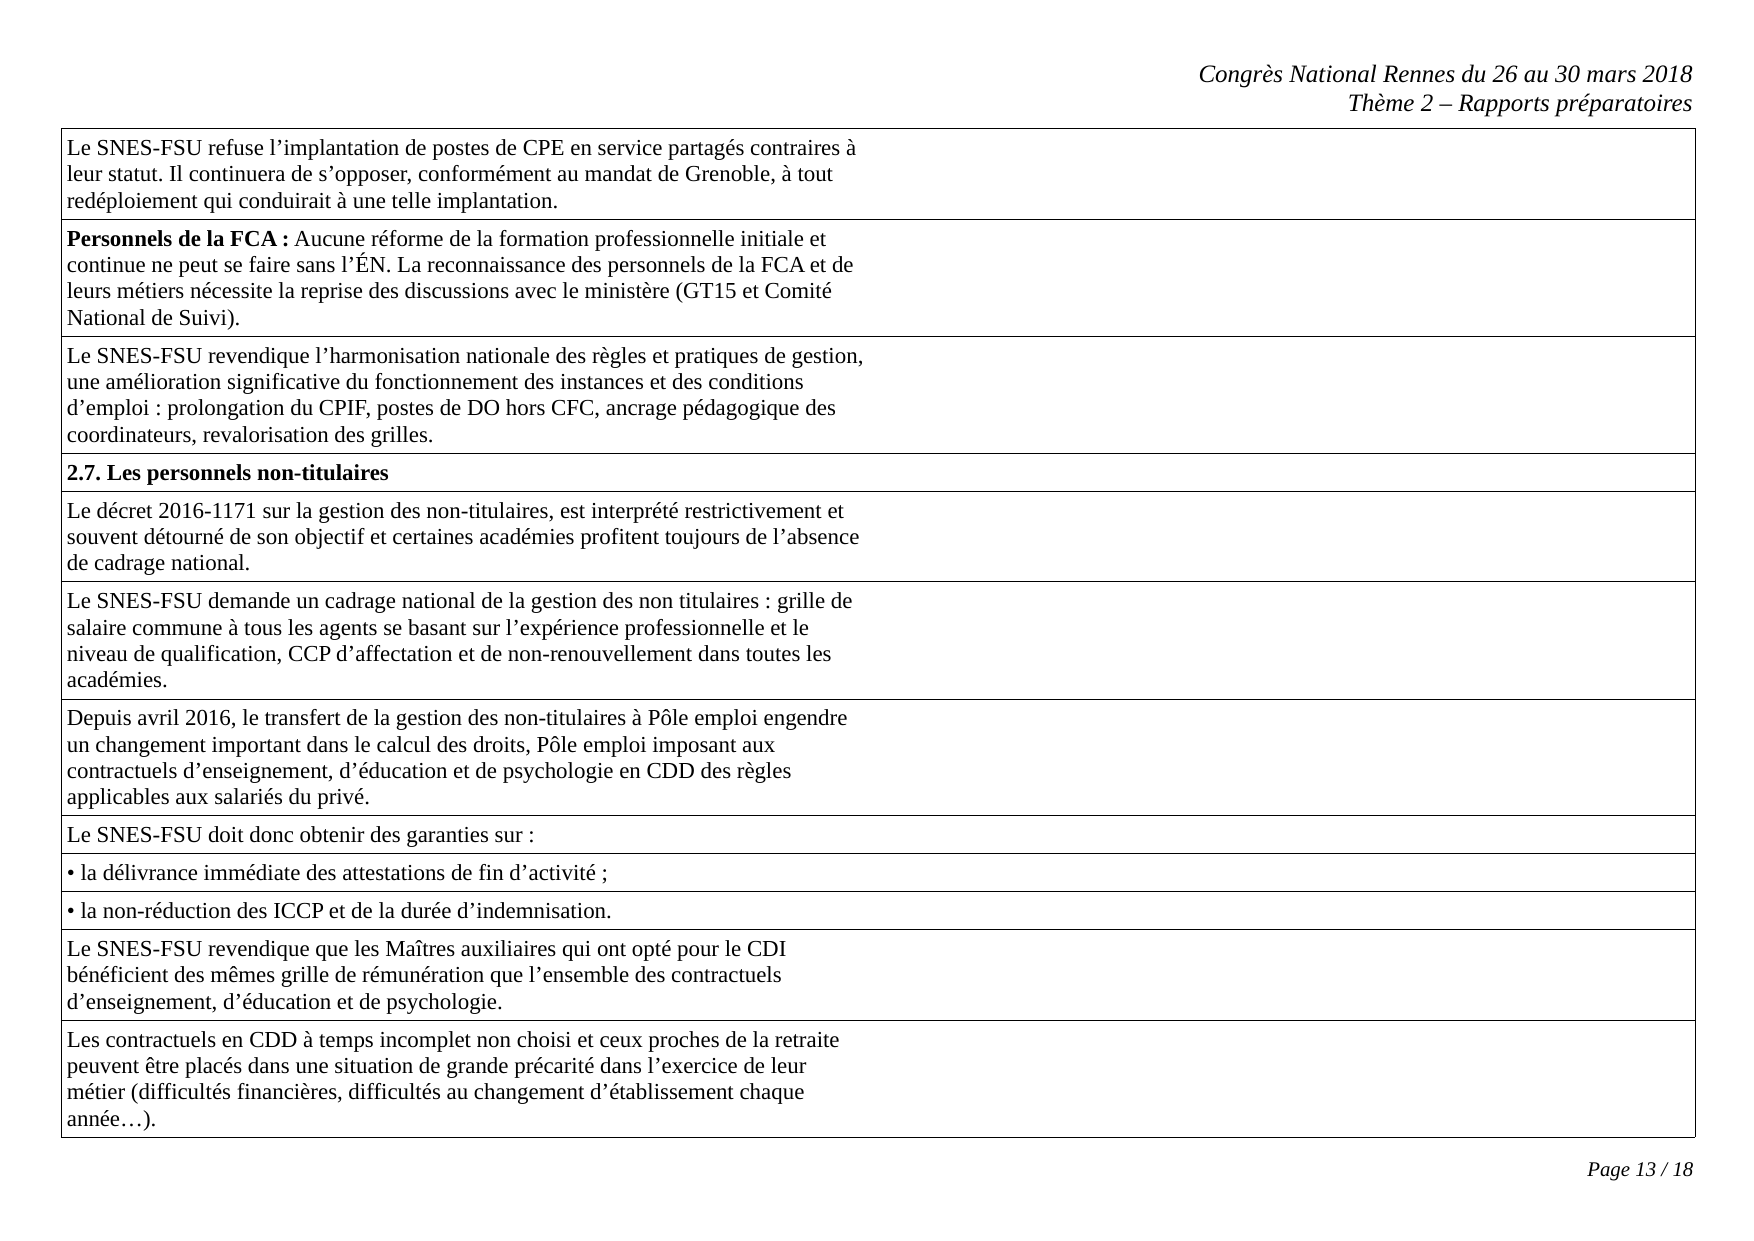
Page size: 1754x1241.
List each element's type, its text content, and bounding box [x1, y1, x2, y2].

table_cell Personnels de la FCA : Aucune réforme de la formation professionnelle initiale et continue ne peut se faire sans l’ÉN. La reconnaissance des personnels de la FCA et de leurs métiers nécessite la reprise des discussions avec le ministère (GT15 et Comité National de Suivi). [62, 220, 877, 336]
table_cell [877, 220, 1695, 336]
table_cell Le SNES-FSU revendique que les Maîtres auxiliaires qui ont opté pour le CDI bénéficient des mêmes grille de rémunération que l’ensemble des contractuels d’enseignement, d’éducation et de psychologie. [62, 930, 877, 1020]
table_cell [877, 492, 1695, 581]
table_cell [877, 816, 1695, 853]
table_cell Depuis avril 2016, le transfert de la gestion des non-titulaires à Pôle emploi engendre un changement important dans le calcul des droits, Pôle emploi imposant aux contractuels d’enseignement, d’éducation et de psychologie en CDD des règles applicables aux salariés du privé. [62, 700, 877, 815]
table_cell [877, 454, 1695, 491]
table_cell Le SNES-FSU revendique l’harmonisation nationale des règles et pratiques de gestion, une amélioration significative du fonctionnement des instances et des conditions d’emploi : prolongation du CPIF, postes de DO hors CFC, ancrage pédagogique des coordinateurs, revalorisation des grilles. [62, 337, 877, 453]
table_cell Le SNES-FSU refuse l’implantation de postes de CPE en service partagés contraires à leur statut. Il continuera de s’opposer, conformément au mandat de Grenoble, à tout redéploiement qui conduirait à une telle implantation. [62, 129, 877, 219]
table_cell [877, 337, 1695, 453]
table_cell Les contractuels en CDD à temps incomplet non choisi et ceux proches de la retraite peuvent être placés dans une situation de grande précarité dans l’exercice de leur métier (difficultés financières, difficultés au changement d’établissement chaque année…). [62, 1021, 877, 1137]
table_cell [877, 582, 1695, 698]
table_cell 2.7. Les personnels non-titulaires [62, 454, 877, 491]
table_cell • la délivrance immédiate des attestations de fin d’activité ; [62, 854, 877, 891]
table_cell Le SNES-FSU doit donc obtenir des garanties sur : [62, 816, 877, 853]
table_cell [877, 1021, 1695, 1137]
table_cell [877, 854, 1695, 891]
table_cell [877, 930, 1695, 1020]
table_cell [877, 892, 1695, 929]
table_cell [877, 129, 1695, 219]
table_cell • la non-réduction des ICCP et de la durée d’indemnisation. [62, 892, 877, 929]
table_cell [877, 700, 1695, 815]
table_cell Le SNES-FSU demande un cadrage national de la gestion des non titulaires : grille de salaire commune à tous les agents se basant sur l’expérience professionnelle et le niveau de qualification, CCP d’affectation et de non-renouvellement dans toutes les académies. [62, 582, 877, 698]
table_cell Le décret 2016-1171 sur la gestion des non-titulaires, est interprété restrictivement et souvent détourné de son objectif et certaines académies profitent toujours de l’absence de cadrage national. [62, 492, 877, 581]
